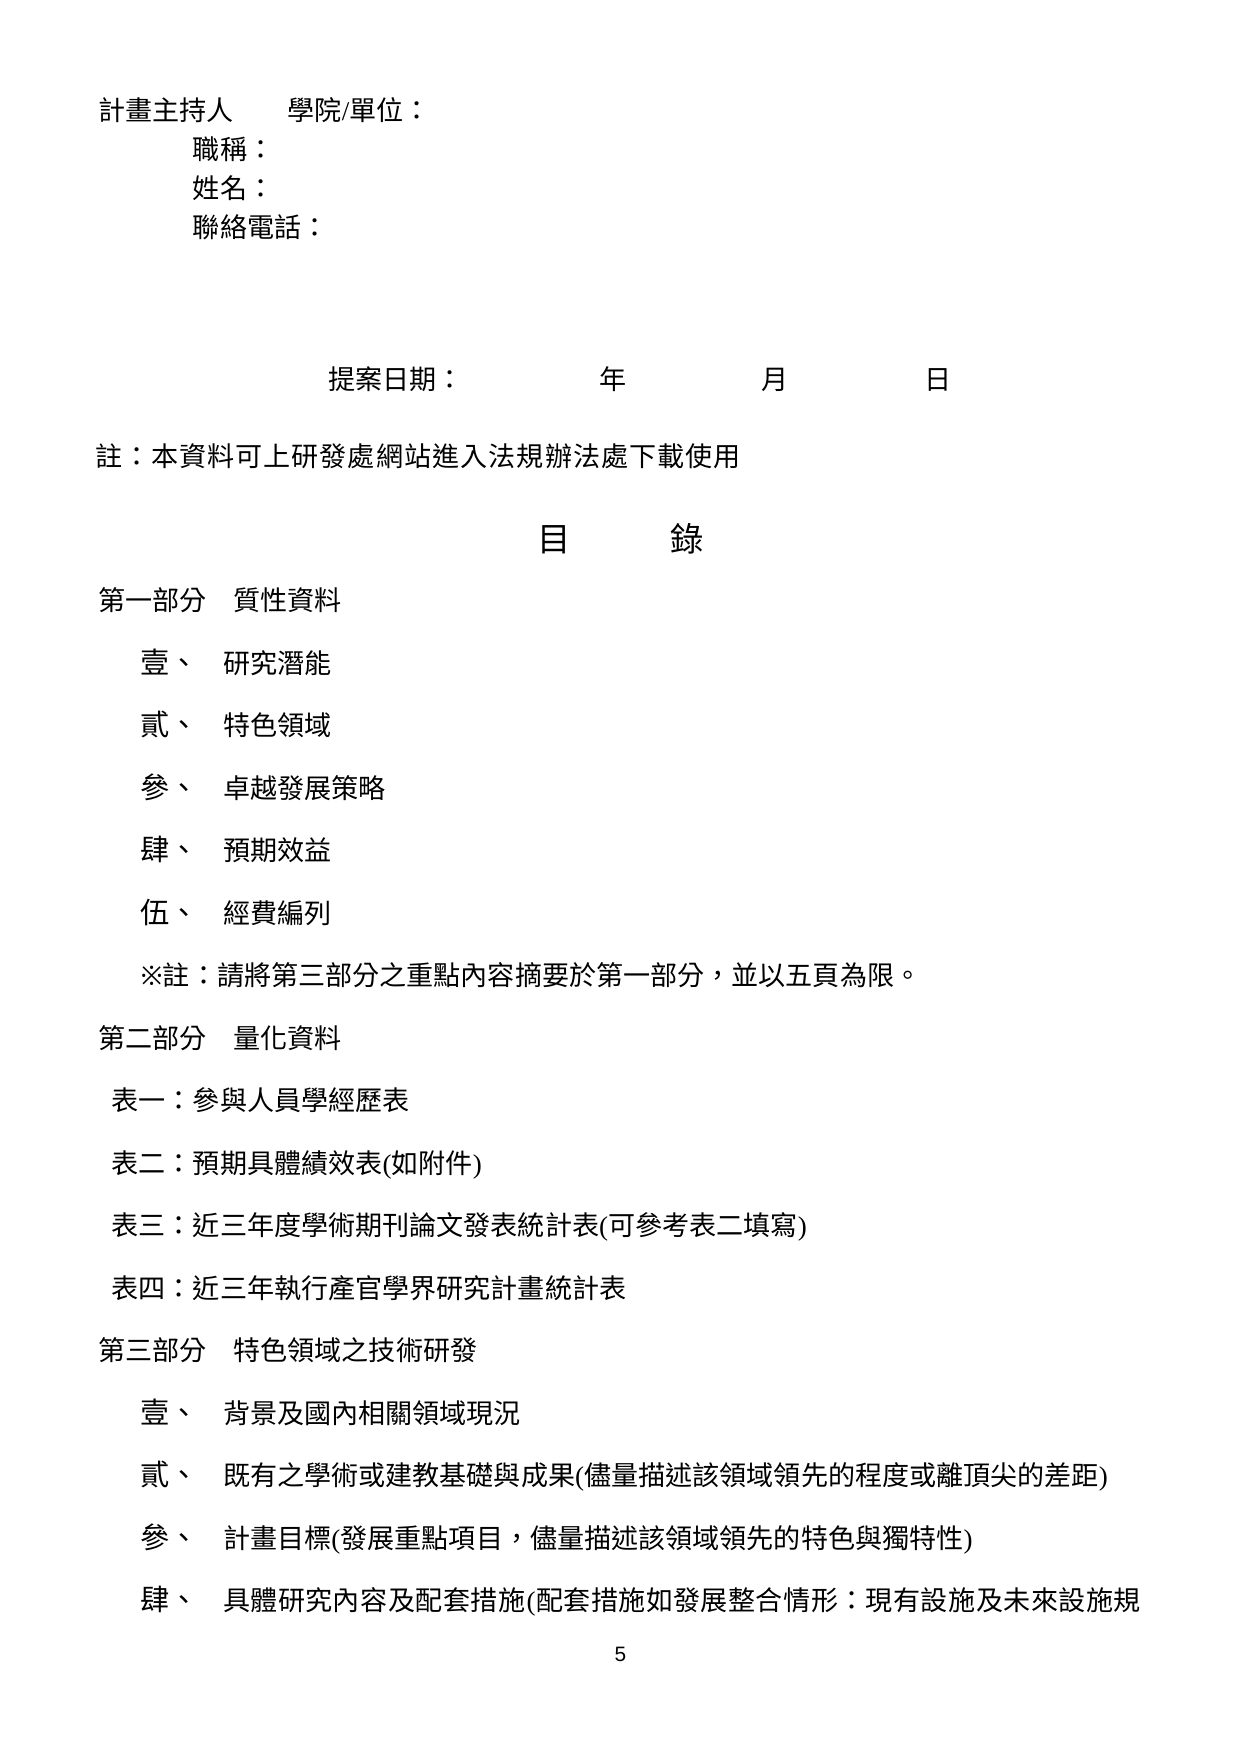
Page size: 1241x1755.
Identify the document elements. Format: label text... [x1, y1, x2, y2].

text 目 錄 [98, 513, 1142, 561]
list 計畫目標(發展重點項目，儘量描述該領域領先的特色與獨特性) [140, 1498, 1142, 1561]
text 提案日期： 年 月 日 [98, 358, 1181, 397]
text 計畫主持人 學院/單位： [98, 89, 1181, 128]
text ※註：請將第三部分之重點內容摘要於第一部分，並以五頁為限。 [140, 936, 1142, 998]
text 表四：近三年執行產官學界研究計畫統計表 [98, 1248, 1142, 1311]
text 職稱： [98, 128, 1181, 167]
text 表三：近三年度學術期刊論文發表統計表(可參考表二填寫) [98, 1186, 1142, 1248]
text 表二：預期具體績效表(如附件) [98, 1123, 1142, 1186]
list 具體研究內容及配套措施(配套措施如發展整合情形：現有設施及未來設施規 [140, 1561, 1142, 1623]
list 研究潛能 [140, 623, 1142, 686]
text 註：本資料可上研發處網站進入法規辦法處下載使用 [95, 435, 1158, 474]
text 聯絡電話： [98, 206, 1181, 246]
list 背景及國內相關領域現況 [140, 1373, 1142, 1436]
text 第三部分 特色領域之技術研發 [98, 1311, 1142, 1373]
text 姓名： [98, 167, 1181, 206]
list 卓越發展策略 [140, 748, 1142, 811]
list 既有之學術或建教基礎與成果(儘量描述該領域領先的程度或離頂尖的差距) [140, 1436, 1142, 1498]
text 第二部分 量化資料 [98, 998, 1142, 1061]
list 經費編列 [140, 873, 1142, 936]
text 第一部分 質性資料 [98, 561, 1142, 623]
list 預期效益 [140, 811, 1142, 873]
list 特色領域 [140, 686, 1142, 748]
text 表一：參與人員學經歷表 [98, 1061, 1142, 1123]
